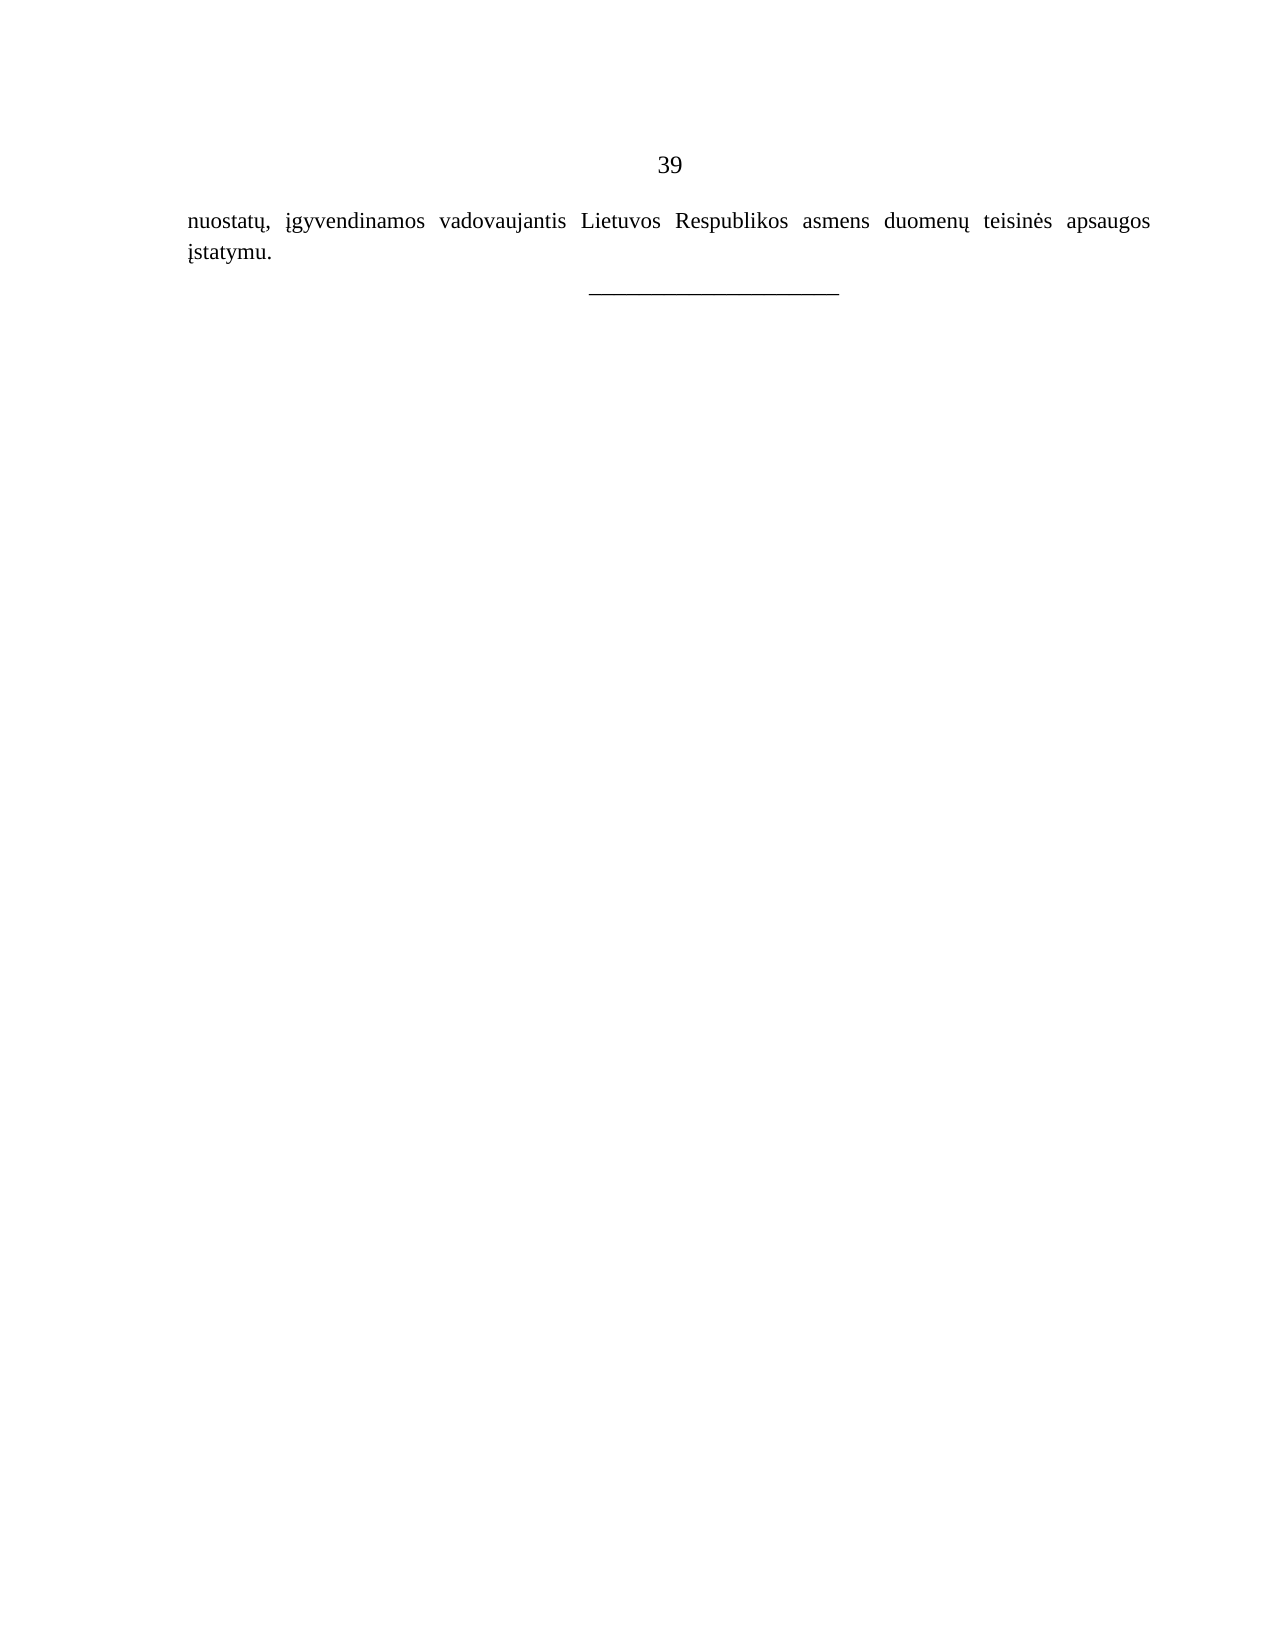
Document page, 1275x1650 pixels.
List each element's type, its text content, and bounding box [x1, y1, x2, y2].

text ____________________ [187, 269, 1152, 298]
text nuostatų, įgyvendinamos vadovaujantis Lietuvos Respublikos asmens duomenų teisinės apsaugos įstatymu. [187, 207, 1152, 265]
